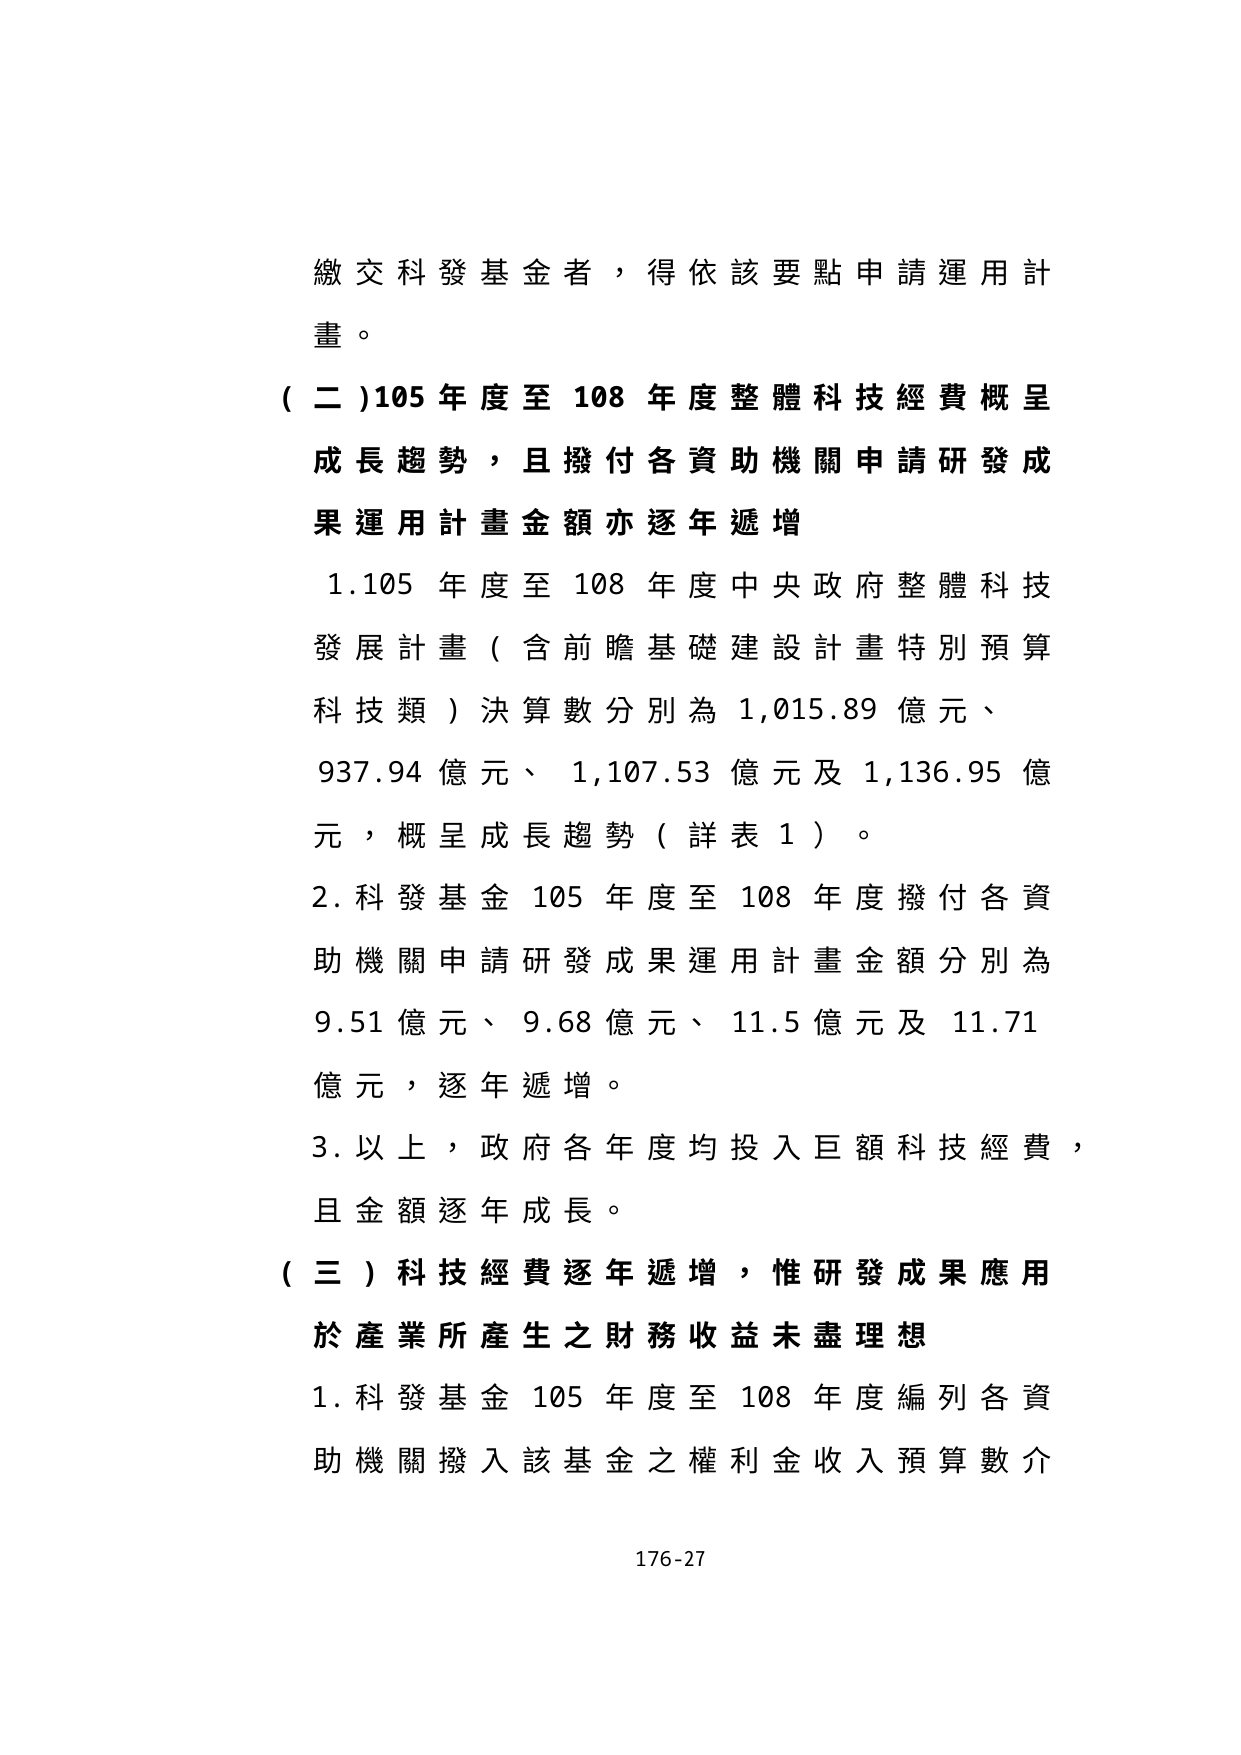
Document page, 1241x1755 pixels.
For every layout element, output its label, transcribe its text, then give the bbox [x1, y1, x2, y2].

text 2.科發基金105年度至108年度撥付各資助機關申請研發成果運用計畫金額分別為9.51億元、9.68億元、11.5億元及11.71億元，逐年遞增。 [271, 854, 1057, 1104]
text (二)105年度至108年度整體科技經費概呈成長趨勢，且撥付各資助機關申請研發成果運用計畫金額亦逐年遞增 [241, 354, 1057, 542]
text 繳交科發基金者，得依該要點申請運用計畫。 [271, 229, 1057, 354]
text 1.科發基金105年度至108年度編列各資助機關撥入該基金之權利金收入預算數介 [271, 1354, 1057, 1479]
text (三)科技經費逐年遞增，惟研發成果應用於產業所產生之財務收益未盡理想 [241, 1229, 1057, 1354]
text 3.以上，政府各年度均投入巨額科技經費，且金額逐年成長。 [271, 1104, 1057, 1229]
text 1.105年度至108年度中央政府整體科技發展計畫(含前瞻基礎建設計畫特別預算科技類)決算數分別為1,015.89億元、937.94億元、1,107.53億元及1,136.95億元，概呈成長趨勢(詳表1）。 [271, 542, 1057, 854]
